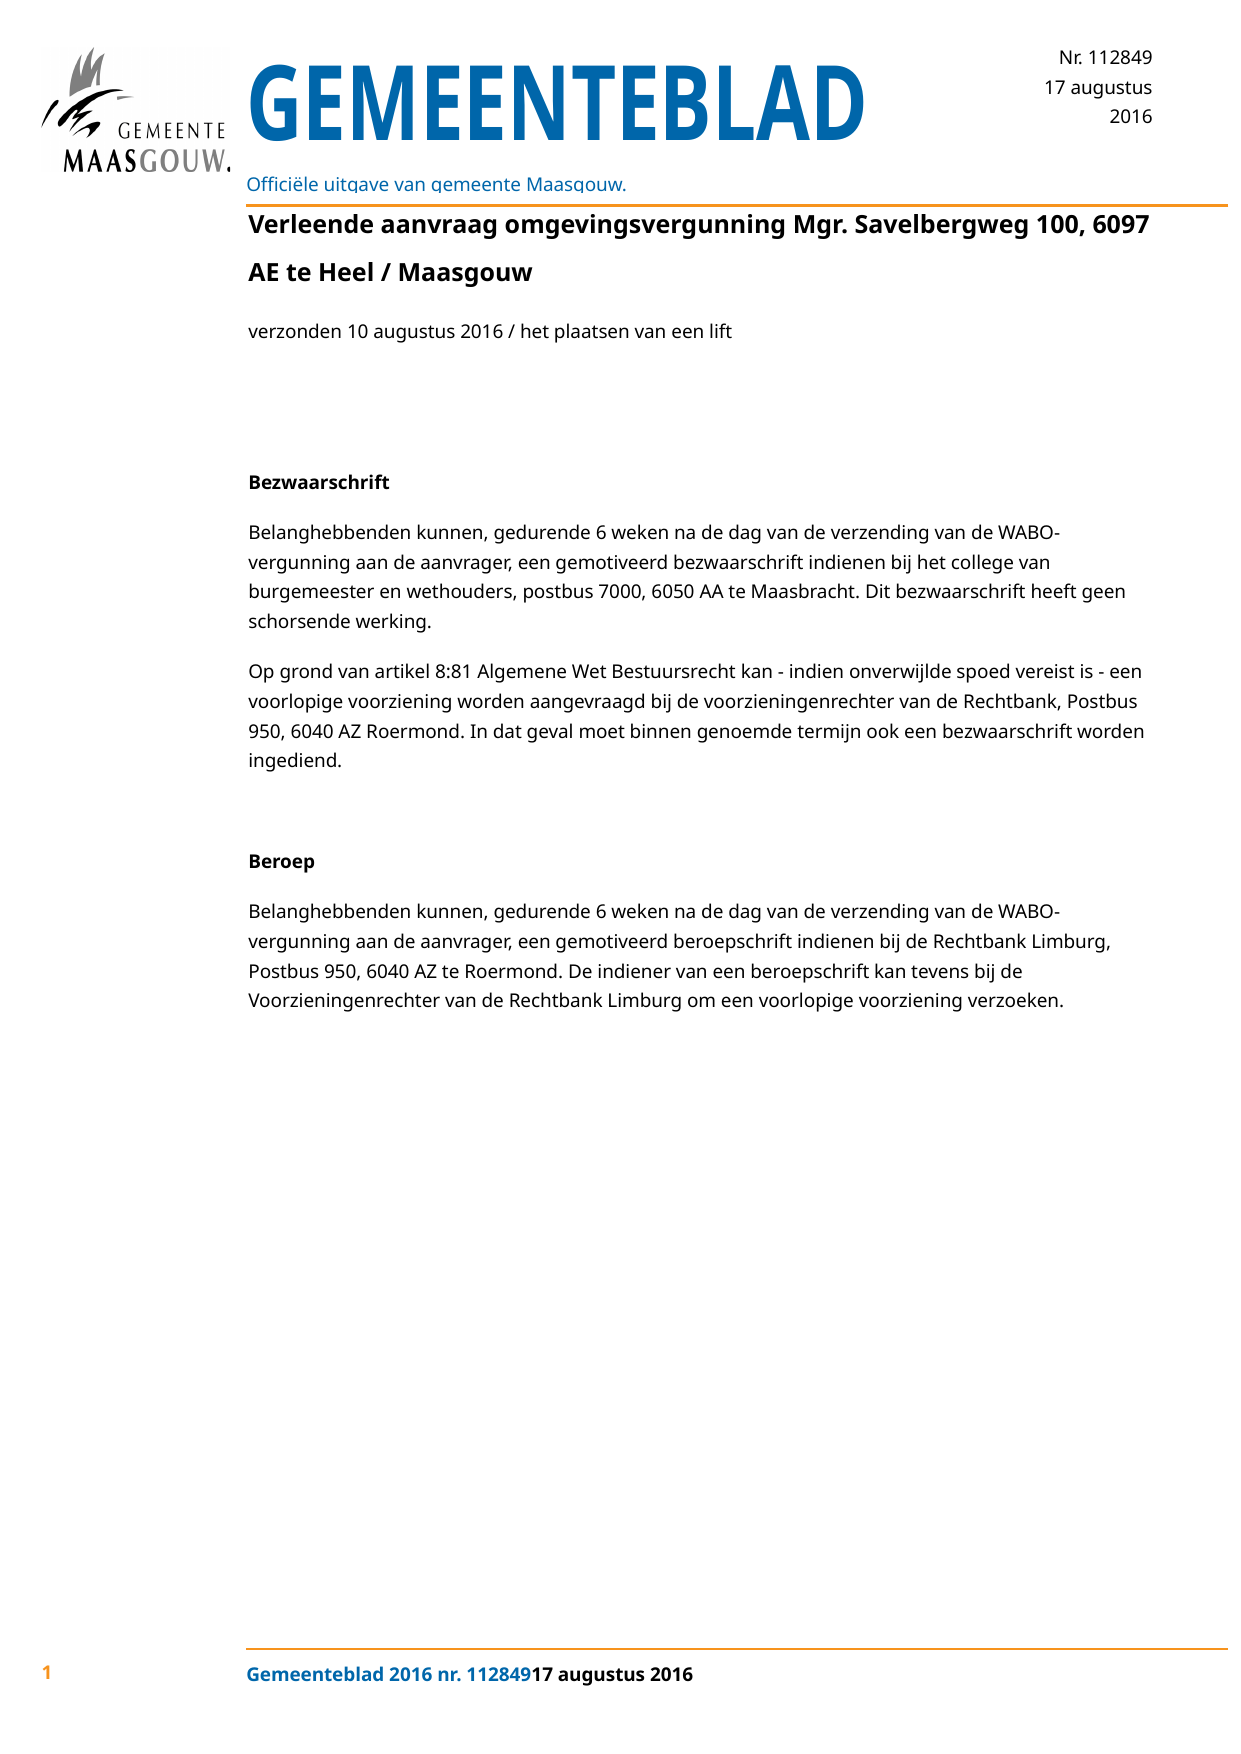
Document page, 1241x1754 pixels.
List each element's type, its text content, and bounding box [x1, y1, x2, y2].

text Bezwaarschrift [248, 469, 1152, 495]
text Belanghebbenden kunnen, gedurende 6 weken na de dag van de verzending van de WABO-vergunning aan de aanvrager, een gemotiveerd beroepschrift indienen bij de Rechtbank Limburg, Postbus 950, 6040 AZ te Roermond. De indiener van een beroepschrift kan tevens bij de Voorzieningenrechter van de Rechtbank Limburg om een voorlopige voorziening verzoeken. [248, 899, 1152, 1013]
text Op grond van artikel 8:81 Algemene Wet Bestuursrecht kan - indien onverwijlde spoed vereist is - een voorlopige voorziening worden aangevraagd bij de voorzieningenrechter van de Rechtbank, Postbus 950, 6040 AZ Roermond. In dat geval moet binnen genoemde termijn ook een bezwaarschrift worden ingediend. [248, 659, 1152, 773]
text Beroep [248, 848, 1152, 874]
text Verleende aanvraag omgevingsvergunning Mgr. Savelbergweg 100, 6097 AE te Heel / Maasgouw [248, 207, 1152, 288]
picture [41, 47, 231, 172]
text verzonden 10 augustus 2016 / het plaatsen van een lift [248, 318, 1152, 344]
text Belanghebbenden kunnen, gedurende 6 weken na de dag van de verzending van de WABO-vergunning aan de aanvrager, een gemotiveerd bezwaarschrift indienen bij het college van burgemeester en wethouders, postbus 7000, 6050 AA te Maasbracht. Dit bezwaarschrift heeft geen schorsende werking. [248, 519, 1152, 634]
